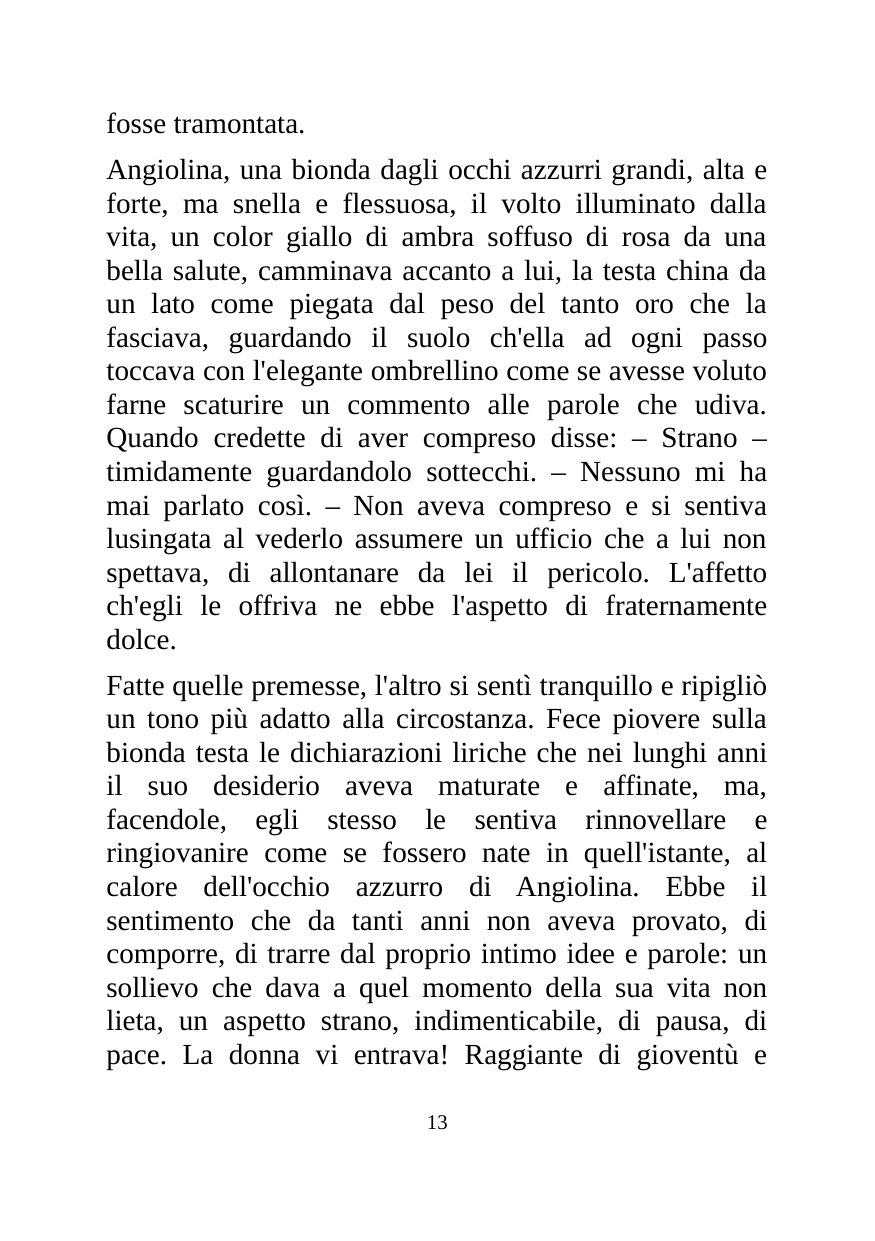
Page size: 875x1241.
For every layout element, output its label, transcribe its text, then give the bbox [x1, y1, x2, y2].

text Angiolina, una bionda dagli occhi azzurri grandi, alta e forte, ma snella e flessuosa, il volto illuminato dalla vita, un color giallo di ambra soffuso di rosa da una bella salute, camminava accanto a lui, la testa china da un lato come piegata dal peso del tanto oro che la fasciava, guardando il suolo ch'ella ad ogni passo toccava con l'elegante ombrellino come se avesse voluto farne scaturire un commento alle parole che udiva. Quando credette di aver compreso disse: – Strano – timidamente guardandolo sottecchi. – Nessuno mi ha mai parlato così. – Non aveva compreso e si sentiva lusingata al vederlo assumere un ufficio che a lui non spettava, di allontanare da lei il pericolo. L'affetto ch'egli le offriva ne ebbe l'aspetto di fraternamente dolce. [106, 152, 768, 655]
text Fatte quelle premesse, l'altro si sentì tranquillo e ripigliò un tono più adatto alla circostanza. Fece piovere sulla bionda testa le dichiarazioni liriche che nei lunghi anni il suo desiderio aveva maturate e affinate, ma, facendole, egli stesso le sentiva rinnovellare e ringiovanire come se fossero nate in quell'istante, al calore dell'occhio azzurro di Angiolina. Ebbe il sentimento che da tanti anni non aveva provato, di comporre, di trarre dal proprio intimo idee e parole: un sollievo che dava a quel momento della sua vita non lieta, un aspetto strano, indimenticabile, di pausa, di pace. La donna vi entrava! Raggiante di gioventù e [106, 668, 768, 1070]
text fosse tramontata. [106, 106, 768, 140]
